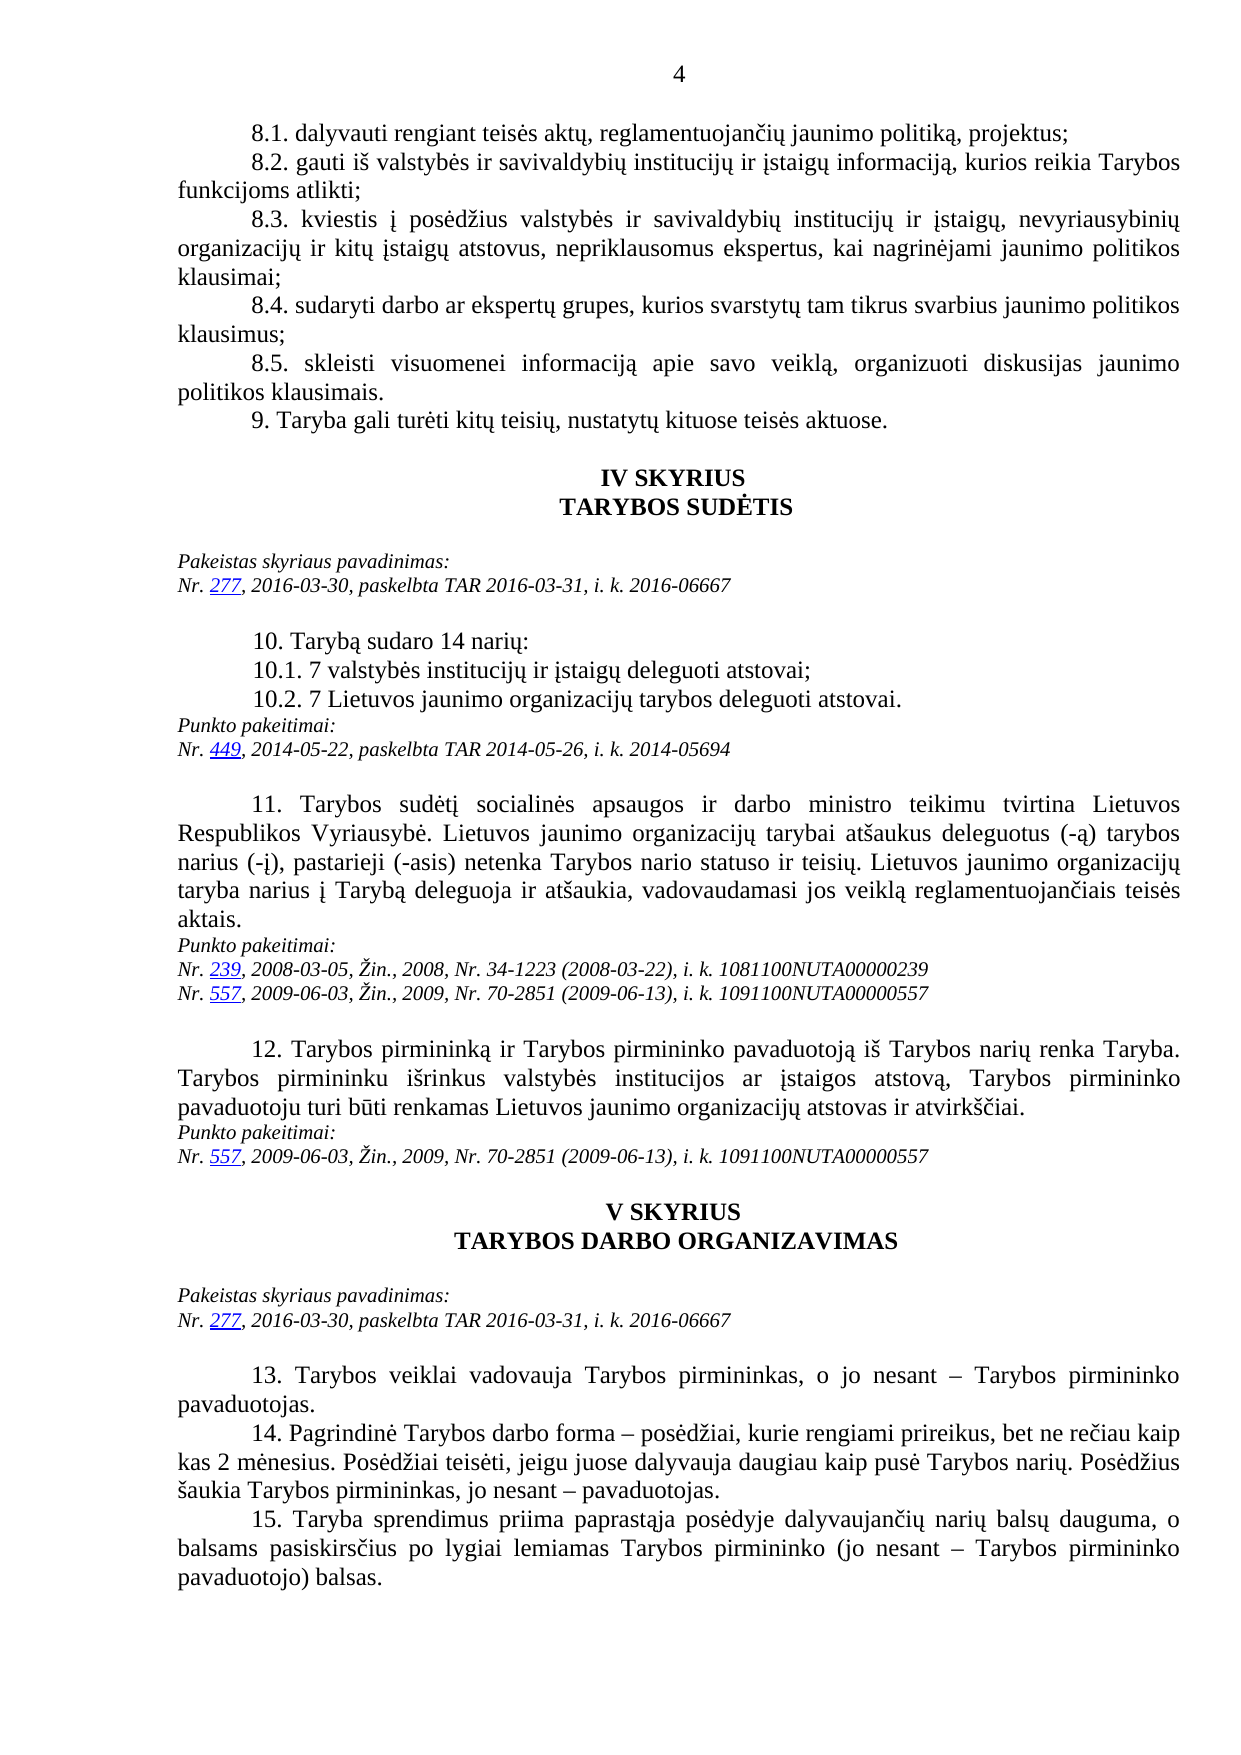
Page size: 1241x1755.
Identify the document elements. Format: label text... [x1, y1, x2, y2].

text 8.1. dalyvauti rengiant teisės aktų, reglamentuojančių jaunimo politiką, projektus; [177, 118, 1181, 147]
text V SKYRIUS TARYBOS DARBO ORGANIZAVIMAS [177, 1197, 1181, 1255]
text Pakeistas skyriaus pavadinimas: [177, 1283, 1181, 1307]
text 10.2. 7 Lietuvos jaunimo organizacijų tarybos deleguoti atstovai. [177, 684, 1181, 712]
text 8.2. gauti iš valstybės ir savivaldybių institucijų ir įstaigų informaciją, kurios reikia Tarybos funkcijoms atlikti; [177, 147, 1181, 204]
text Pakeistas skyriaus pavadinimas: [177, 549, 1181, 573]
text Nr. 557, 2009-06-03, Žin., 2009, Nr. 70-2851 (2009-06-13), i. k. 1091100NUTA00000557 [177, 981, 1181, 1005]
text 9. Taryba gali turėti kitų teisių, nustatytų kituose teisės aktuose. [177, 406, 1181, 434]
text Nr. 277, 2016-03-30, paskelbta TAR 2016-03-31, i. k. 2016-06667 [177, 573, 1181, 597]
text 13. Tarybos veiklai vadovauja Tarybos pirmininkas, o jo nesant – Tarybos pirmininko pavaduotojas. [177, 1360, 1181, 1418]
text 8.5. skleisti visuomenei informaciją apie savo veiklą, organizuoti diskusijas jaunimo politikos klausimais. [177, 348, 1181, 406]
text 11. Tarybos sudėtį socialinės apsaugos ir darbo ministro teikimu tvirtina Lietuvos Respublikos Vyriausybė. Lietuvos jaunimo organizacijų tarybai atšaukus deleguotus (-ą) tarybos narius (-į), pastarieji (-asis) netenka Tarybos nario statuso ir teisių. Lietuvos jaunimo organizacijų taryba narius į Tarybą deleguoja ir atšaukia, vadovaudamasi jos veiklą reglamentuojančiais teisės aktais. [177, 789, 1181, 933]
text 12. Tarybos pirmininką ir Tarybos pirmininko pavaduotoją iš Tarybos narių renka Taryba. Tarybos pirmininku išrinkus valstybės institucijos ar įstaigos atstovą, Tarybos pirmininko pavaduotoju turi būti renkamas Lietuvos jaunimo organizacijų atstovas ir atvirkščiai. [177, 1034, 1181, 1120]
text Nr. 449, 2014-05-22, paskelbta TAR 2014-05-26, i. k. 2014-05694 [177, 737, 1181, 761]
text 10.1. 7 valstybės institucijų ir įstaigų deleguoti atstovai; [177, 655, 1181, 684]
text Punkto pakeitimai: [177, 712, 1181, 737]
text Nr. 557, 2009-06-03, Žin., 2009, Nr. 70-2851 (2009-06-13), i. k. 1091100NUTA00000557 [177, 1144, 1181, 1168]
text 15. Taryba sprendimus priima paprastąja posėdyje dalyvaujančių narių balsų dauguma, o balsams pasiskirsčius po lygiai lemiamas Tarybos pirmininko (jo nesant – Tarybos pirmininko pavaduotojo) balsas. [177, 1504, 1181, 1590]
text IV SKYRIUS TARYBOS SUDĖTIS [177, 463, 1181, 521]
text 8.4. sudaryti darbo ar ekspertų grupes, kurios svarstytų tam tikrus svarbius jaunimo politikos klausimus; [177, 291, 1181, 348]
text Nr. 239, 2008-03-05, Žin., 2008, Nr. 34-1223 (2008-03-22), i. k. 1081100NUTA00000239 [177, 957, 1181, 981]
text 10. Tarybą sudaro 14 narių: [177, 626, 1181, 655]
text Nr. 277, 2016-03-30, paskelbta TAR 2016-03-31, i. k. 2016-06667 [177, 1307, 1181, 1332]
text 8.3. kviestis į posėdžius valstybės ir savivaldybių institucijų ir įstaigų, nevyriausybinių organizacijų ir kitų įstaigų atstovus, nepriklausomus ekspertus, kai nagrinėjami jaunimo politikos klausimai; [177, 204, 1181, 291]
text Punkto pakeitimai: [177, 933, 1181, 957]
text 14. Pagrindinė Tarybos darbo forma – posėdžiai, kurie rengiami prireikus, bet ne rečiau kaip kas 2 mėnesius. Posėdžiai teisėti, jeigu juose dalyvauja daugiau kaip pusė Tarybos narių. Posėdžius šaukia Tarybos pirmininkas, jo nesant – pavaduotojas. [177, 1418, 1181, 1504]
text Punkto pakeitimai: [177, 1120, 1181, 1144]
